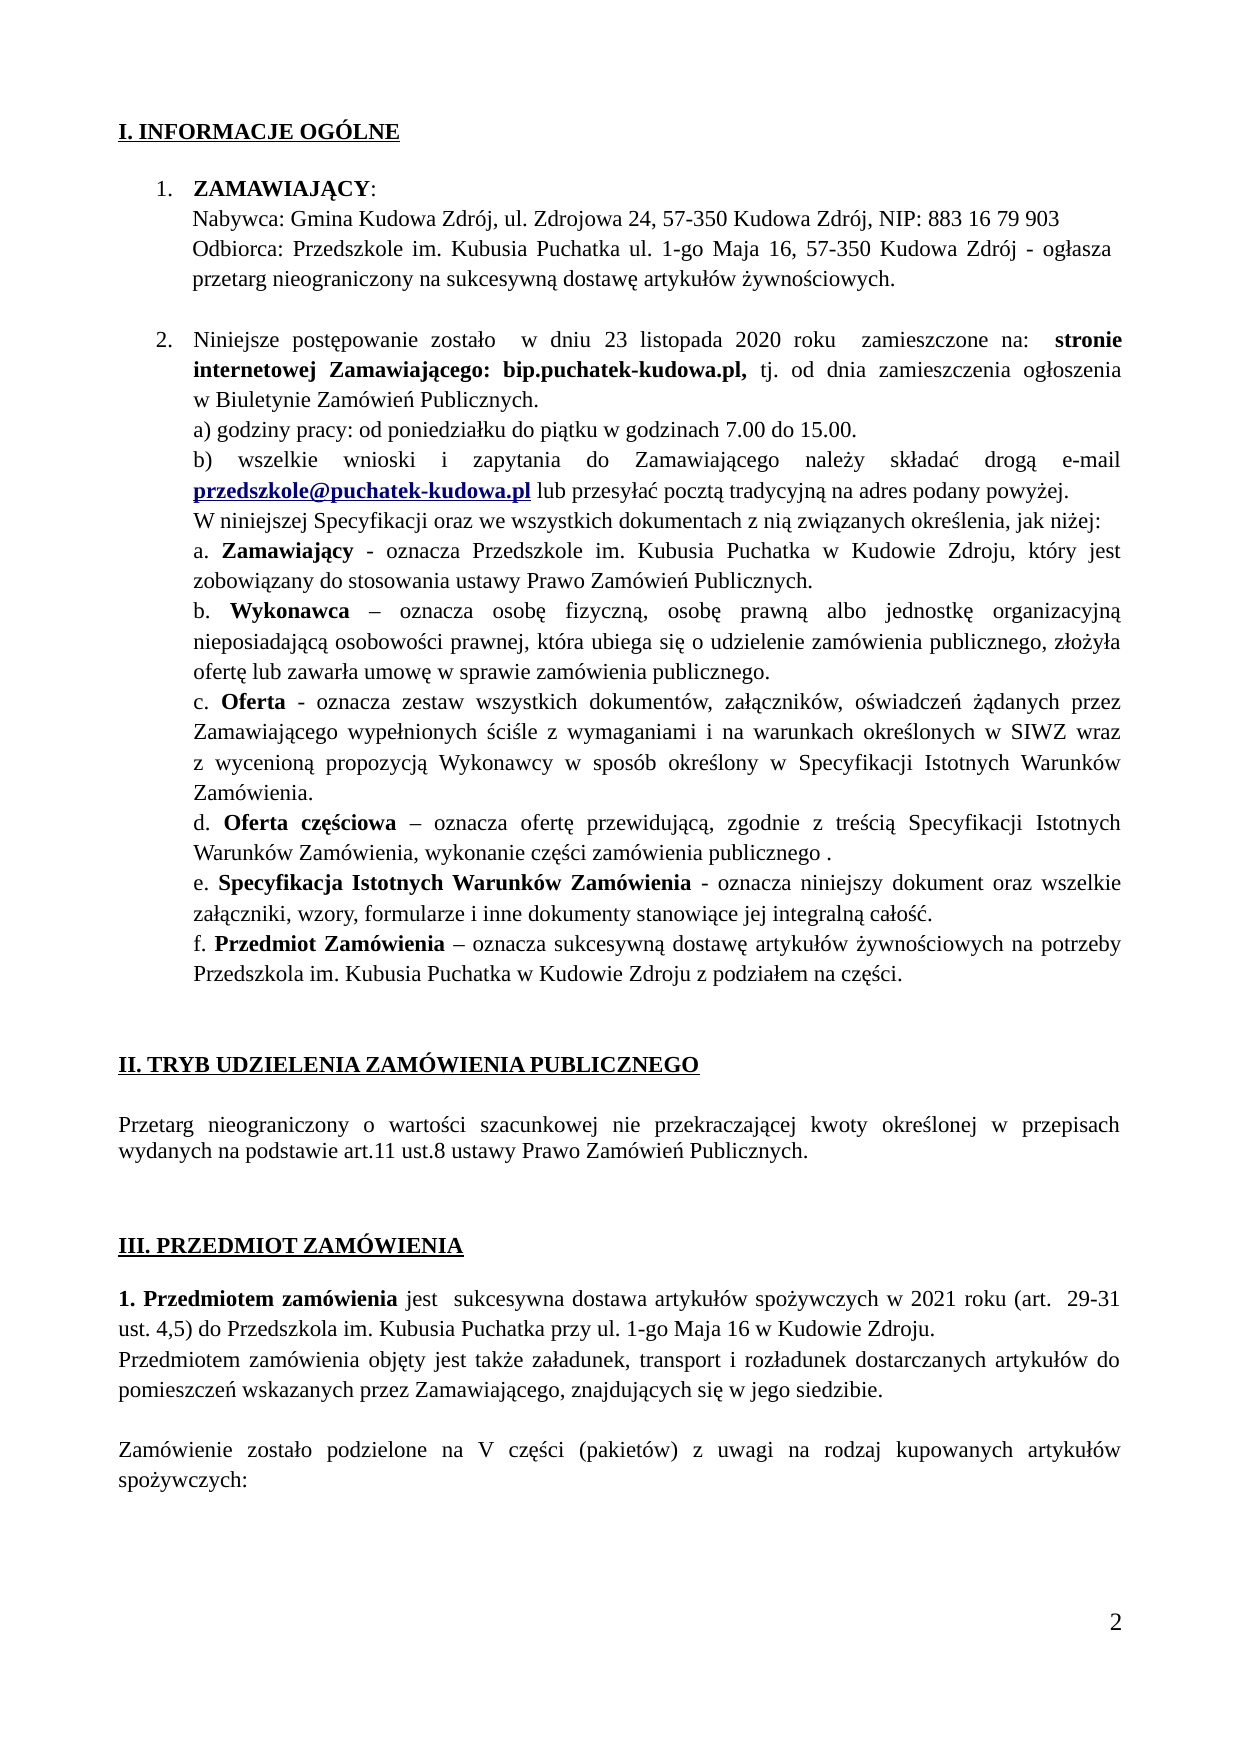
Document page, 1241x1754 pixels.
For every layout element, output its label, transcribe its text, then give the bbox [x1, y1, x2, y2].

list e. Specyfikacja Istotnych Warunków Zamówienia - oznacza niniejszy dokument oraz wszelkie załączniki, wzory, formularze i inne dokumenty stanowiące jej integralną całość. [156, 869, 1122, 926]
list a) godziny pracy: od poniedziałku do piątku w godzinach 7.00 do 15.00. [156, 416, 1122, 443]
list a. Zamawiający - oznacza Przedszkole im. Kubusia Puchatka w Kudowie Zdroju, który jest zobowiązany do stosowania ustawy Prawo Zamówień Publicznych. [156, 537, 1122, 594]
list f. Przedmiot Zamówienia – oznacza sukcesywną dostawę artykułów żywnościowych na potrzeby Przedszkola im. Kubusia Puchatka w Kudowie Zdroju z podziałem na części. [156, 930, 1122, 986]
list c. Oferta - oznacza zestaw wszystkich dokumentów, załączników, oświadczeń żądanych przez Zamawiającego wypełnionych ściśle z wymaganiami i na warunkach określonych w SIWZ wraz z wycenioną propozycją Wykonawcy w sposób określony w Specyfikacji Istotnych Warunków Zamówienia. [156, 688, 1122, 805]
list b) wszelkie wnioski i zapytania do Zamawiającego należy składać drogą e-mail przedszkole@puchatek-kudowa.pl lub przesyłać pocztą tradycyjną na adres podany powyżej. [156, 447, 1122, 503]
list ZAMAWIAJĄCY: [156, 175, 1122, 201]
list Niniejsze postępowanie zostało w dniu 23 listopada 2020 roku zamieszczone na: stronie internetowej Zamawiającego: bip.puchatek-kudowa.pl, tj. od dnia zamieszczenia ogłoszenia w Biuletynie Zamówień Publicznych. [156, 326, 1122, 412]
text Zamówienie zostało podzielone na V części (pakietów) z uwagi na rodzaj kupowanych artykułów spożywczych: [118, 1436, 1122, 1493]
text Przedmiotem zamówienia objęty jest także załadunek, transport i rozładunek dostarczanych artykułów do pomieszczeń wskazanych przez Zamawiającego, znajdujących się w jego siedzibie. [118, 1346, 1122, 1402]
list b. Wykonawca – oznacza osobę fizyczną, osobę prawną albo jednostkę organizacyjną nieposiadającą osobowości prawnej, która ubiega się o udzielenie zamówienia publicznego, złożyła ofertę lub zawarła umowę w sprawie zamówienia publicznego. [156, 598, 1122, 684]
text Przetarg nieograniczony o wartości szacunkowej nie przekraczającej kwoty określonej w przepisach wydanych na podstawie art.11 ust.8 ustawy Prawo Zamówień Publicznych. [118, 1111, 1122, 1164]
list W niniejszej Specyfikacji oraz we wszystkich dokumentach z nią związanych określenia, jak niżej: [156, 507, 1122, 533]
text I. INFORMACJE OGÓLNE [118, 118, 1122, 144]
text III. PRZEDMIOT ZAMÓWIENIA [118, 1233, 1122, 1259]
text Odbiorca: Przedszkole im. Kubusia Puchatka ul. 1-go Maja 16, 57-350 Kudowa Zdrój - ogłasza przetarg nieograniczony na sukcesywną dostawę artykułów żywnościowych. [118, 235, 1122, 292]
list d. Oferta częściowa – oznacza ofertę przewidującą, zgodnie z treścią Specyfikacji Istotnych Warunków Zamówienia, wykonanie części zamówienia publicznego . [156, 809, 1122, 866]
text Nabywca: Gmina Kudowa Zdrój, ul. Zdrojowa 24, 57-350 Kudowa Zdrój, NIP: 883 16 79 903 [118, 205, 1122, 231]
text II. TRYB UDZIELENIA ZAMÓWIENIA PUBLICZNEGO [118, 1051, 1122, 1077]
text 1. Przedmiotem zamówienia jest sukcesywna dostawa artykułów spożywczych w 2021 roku (art. 29-31 ust. 4,5) do Przedszkola im. Kubusia Puchatka przy ul. 1-go Maja 16 w Kudowie Zdroju. [118, 1285, 1122, 1342]
